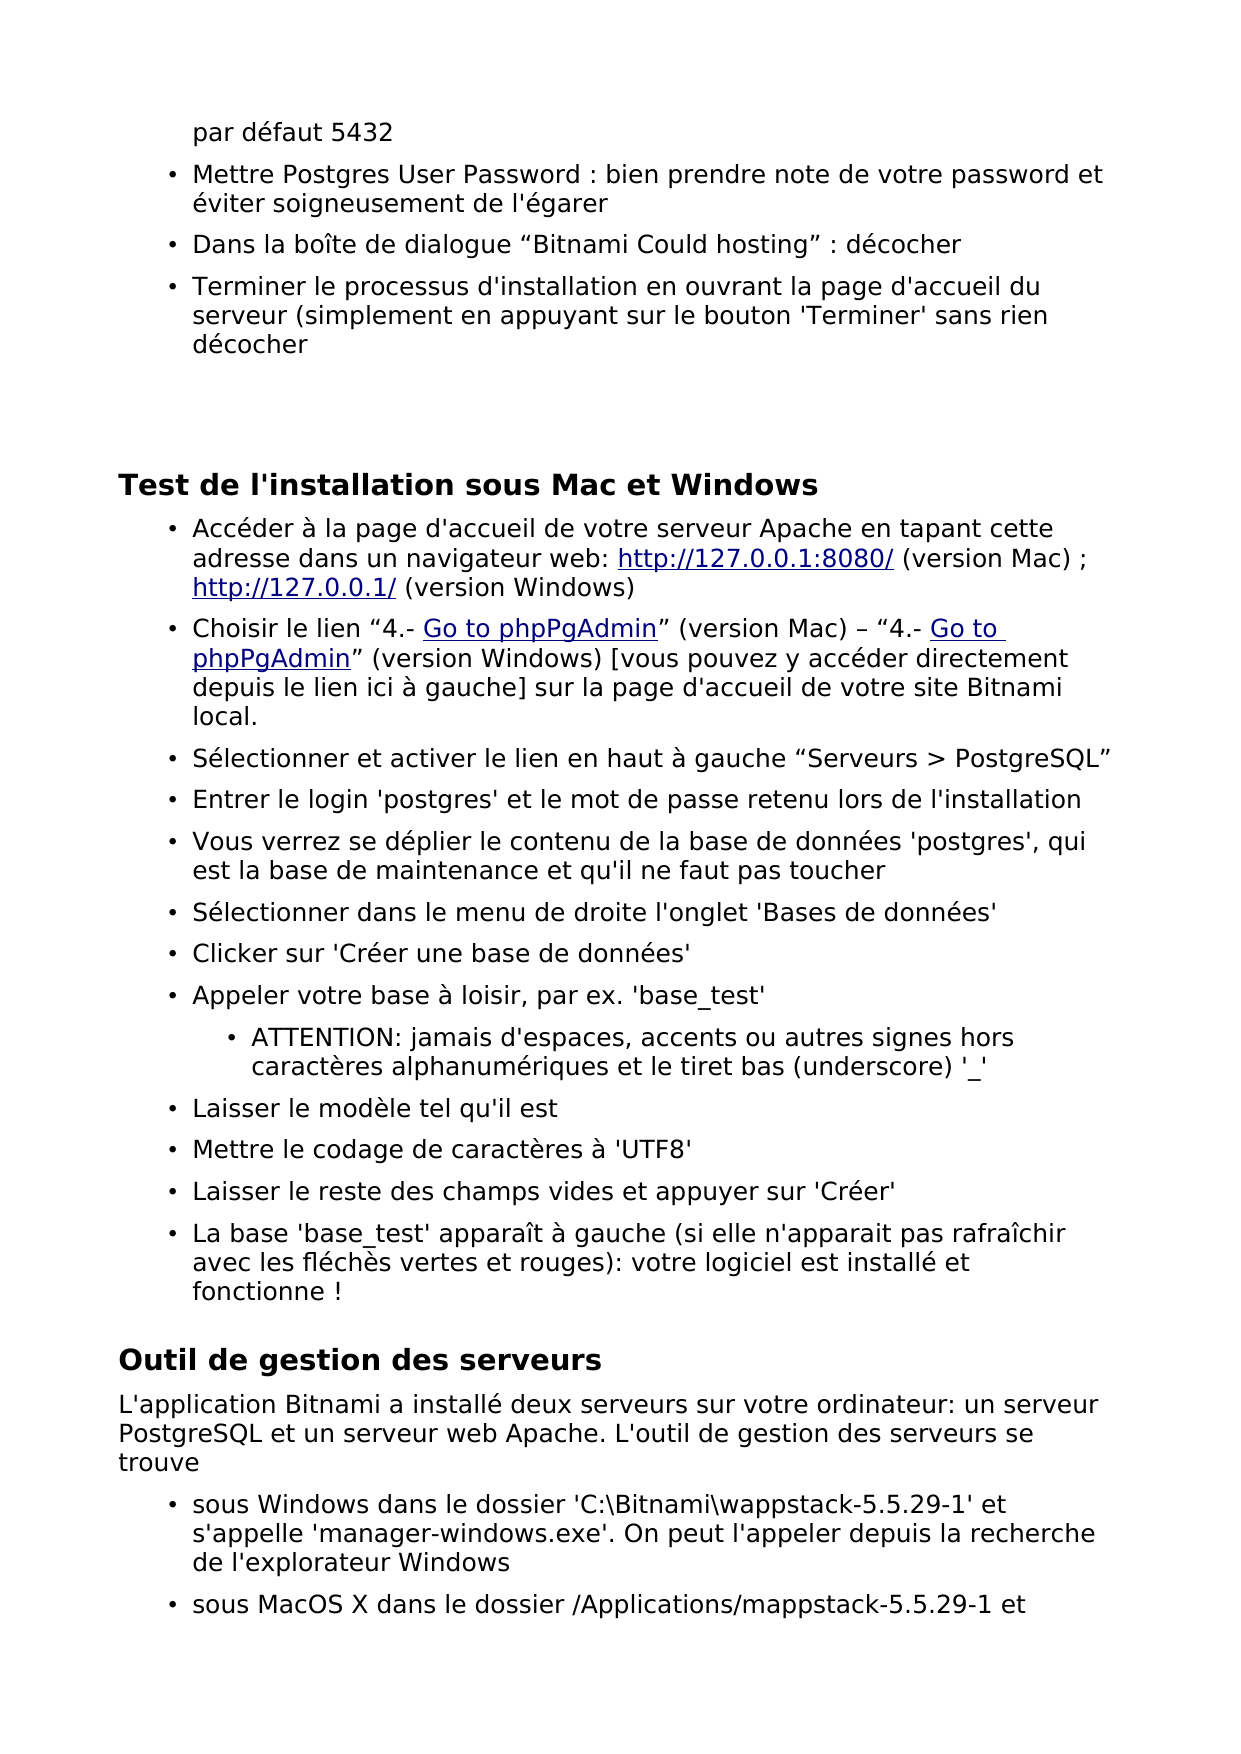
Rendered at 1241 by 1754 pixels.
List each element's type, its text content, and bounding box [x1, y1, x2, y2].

list Appeler votre base à loisir, par ex. 'base_test' [177, 981, 1122, 1010]
subtitle Test de l'installation sous Mac et Windows [118, 468, 1122, 502]
list sous MacOS X dans le dossier /Applications/mappstack-5.5.29-1 et [177, 1590, 1122, 1619]
list La base 'base_test' apparaît à gauche (si elle n'apparait pas rafraîchir avec les fléchès vertes et rouges): votre logiciel est installé et fonctionne ! [177, 1219, 1122, 1306]
list Sélectionner dans le menu de droite l'onglet 'Bases de données' [177, 898, 1122, 927]
list par défaut 5432 [177, 118, 1122, 147]
list Choisir le lien “4.- Go to phpPgAdmin” (version Mac) – “4.- Go to phpPgAdmin” (version Windows) [vous pouvez y accéder directement depuis le lien ici à gauche] sur la page d'accueil de votre site Bitnami local. [177, 614, 1122, 731]
subtitle Outil de gestion des serveurs [118, 1344, 1122, 1378]
list Laisser le modèle tel qu'il est [177, 1094, 1122, 1123]
list Accéder à la page d'accueil de votre serveur Apache en tapant cette adresse dans un navigateur web: http://127.0.0.1:8080/ (version Mac) ; http://127.0.0.1/ (version Windows) [177, 514, 1122, 602]
list Laisser le reste des champs vides et appuyer sur 'Créer' [177, 1177, 1122, 1206]
list Mettre le codage de caractères à 'UTF8' [177, 1135, 1122, 1164]
list Terminer le processus d'installation en ouvrant la page d'accueil du serveur (simplement en appuyant sur le bouton 'Terminer' sans rien décocher [177, 272, 1122, 360]
list Entrer le login 'postgres' et le mot de passe retenu lors de l'installation [177, 785, 1122, 814]
list ATTENTION: jamais d'espaces, accents ou autres signes hors caractères alphanumériques et le tiret bas (underscore) '_' [236, 1023, 1122, 1081]
list Dans la boîte de dialogue “Bitnami Could hosting” : décocher [177, 231, 1122, 260]
list Mettre Postgres User Password : bien prendre note de votre password et éviter soigneusement de l'égarer [177, 160, 1122, 218]
text L'application Bitnami a installé deux serveurs sur votre ordinateur: un serveur PostgreSQL et un serveur web Apache. L'outil de gestion des serveurs se trouve [118, 1390, 1122, 1478]
list Clicker sur 'Créer une base de données' [177, 939, 1122, 969]
list Vous verrez se déplier le contenu de la base de données 'postgres', qui est la base de maintenance et qu'il ne faut pas toucher [177, 827, 1122, 885]
list sous Windows dans le dossier 'C:\Bitnami\wappstack-5.5.29-1' et s'appelle 'manager-windows.exe'. On peut l'appeler depuis la recherche de l'explorateur Windows [177, 1490, 1122, 1578]
list Sélectionner et activer le lien en haut à gauche “Serveurs > PostgreSQL” [177, 744, 1122, 773]
